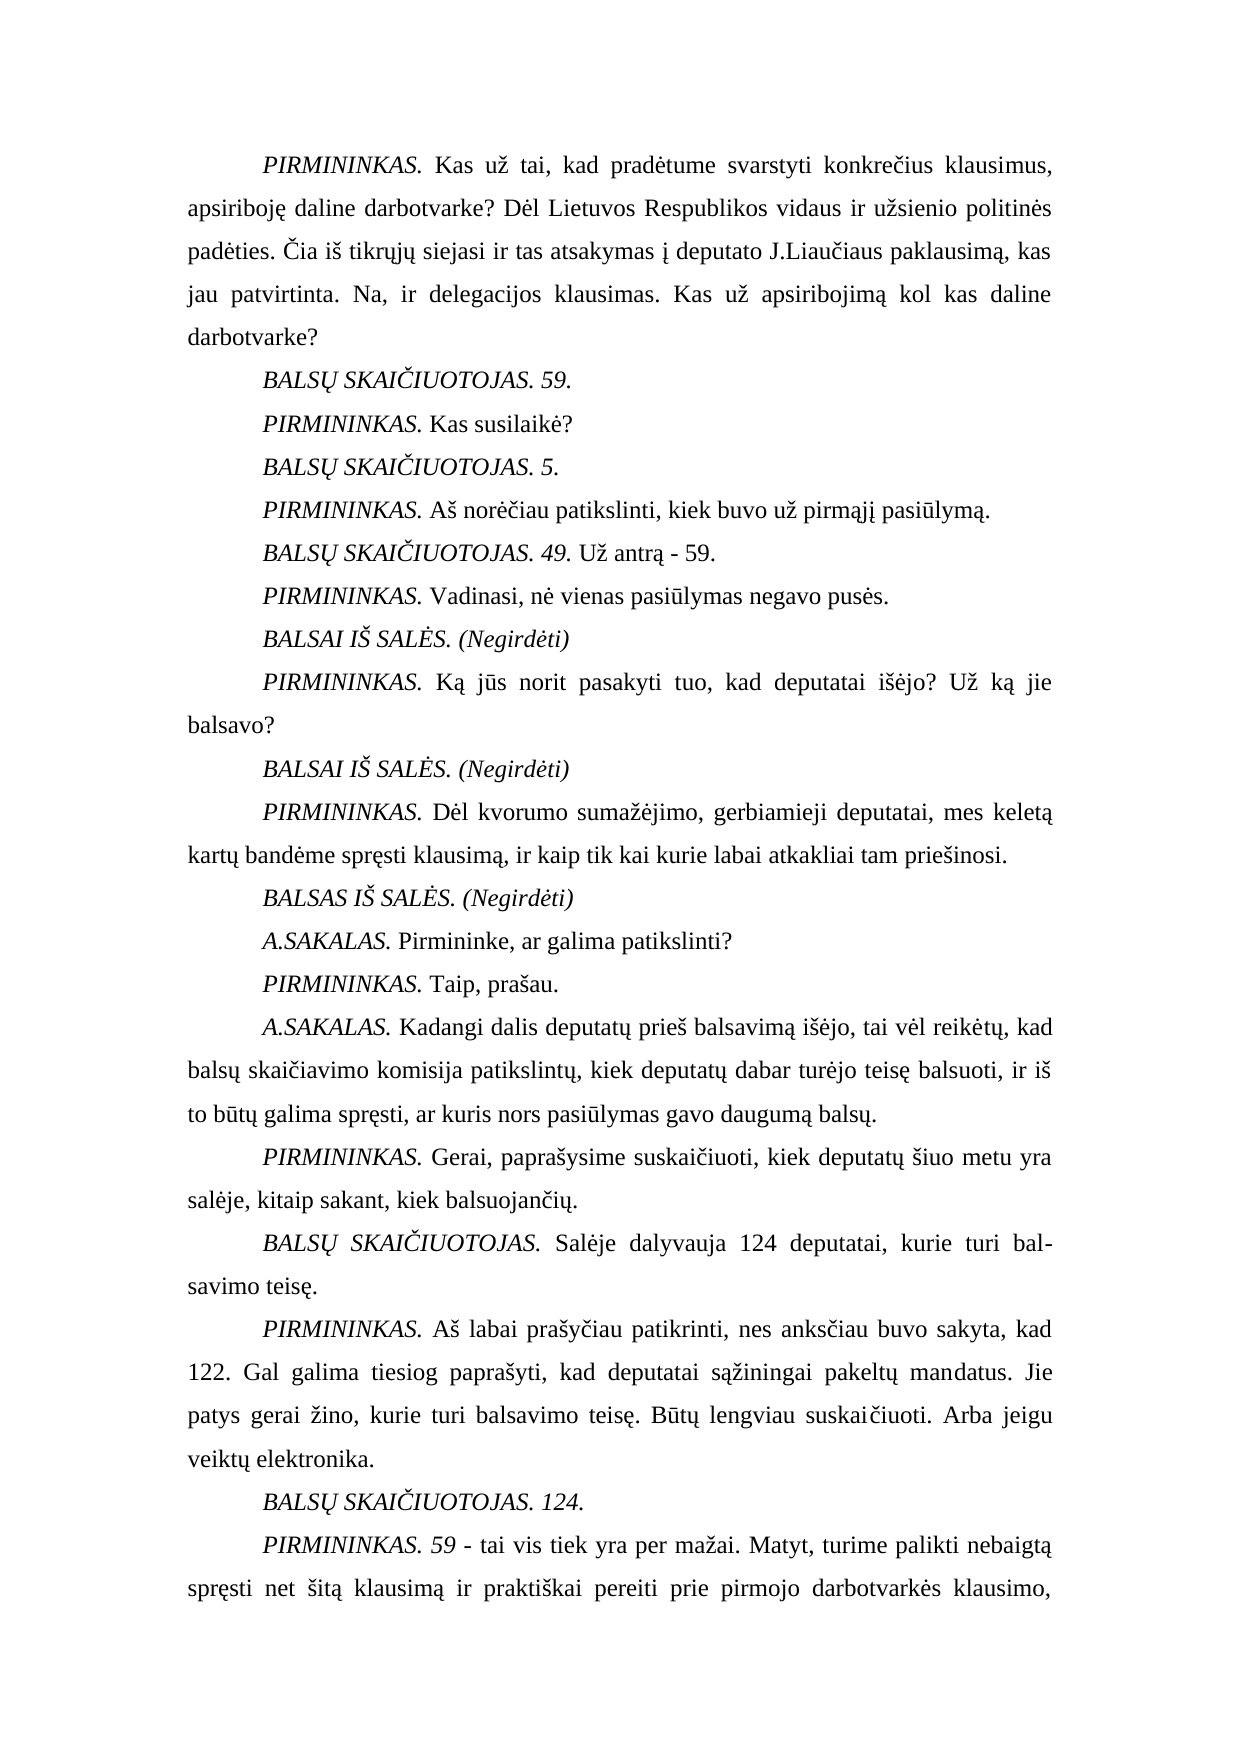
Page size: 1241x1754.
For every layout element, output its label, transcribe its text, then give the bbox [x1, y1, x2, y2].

text BALSAI IŠ SALĖS. (Negirdėti) [187, 624, 1053, 653]
text PIRMININKAS. Vadinasi, nė vienas pasiūlymas negavo pusės. [187, 581, 1053, 610]
text BALSŲ SKAIČIUOTOJAS. 5. [187, 452, 1053, 481]
text BALSAS IŠ SALĖS. (Negirdėti) [187, 883, 1053, 912]
text PIRMININKAS. Aš norėčiau patikslinti, kiek buvo už pirmąjį pasiūlymą. [187, 495, 1053, 524]
text BALSAI IŠ SALĖS. (Negirdėti) [187, 754, 1053, 782]
text BALSŲ SKAIČIUOTOJAS. 59. [187, 366, 1053, 394]
text A.SAKALAS. Kadangi dalis deputatų prieš balsavimą išėjo, tai vėl reikė­tų, kad balsų skaičiavimo komisija patikslintų, kiek deputatų dabar turėjo teisę balsuoti, ir iš to būtų galima spręsti, ar kuris nors pasiūlymas gavo daugumą balsų. [187, 1012, 1053, 1127]
text PIRMININKAS. Gerai, paprašysime suskaičiuoti, kiek deputatų šiuo metu yra salėje, kitaip sakant, kiek balsuojančių. [187, 1142, 1053, 1214]
text PIRMININKAS. Ką jūs norit pasakyti tuo, kad deputatai išėjo? Už ką jie balsavo? [187, 667, 1053, 739]
text PIRMININKAS. Kas už tai, kad pradėtume svarstyti konkrečius klausi­mus, apsiriboję daline darbotvarke? Dėl Lietuvos Respublikos vidaus ir užsienio politinės padėties. Čia iš tikrųjų siejasi ir tas atsakymas į deputato J.Liaučiaus paklausimą, kas jau patvirtinta. Na, ir delegacijos klausimas. Kas už apsiribojimą kol kas daline darbotvarke? [187, 150, 1053, 351]
text PIRMININKAS. Dėl kvorumo sumažėjimo, gerbiamieji deputatai, mes keletą kartų bandėme spręsti klausimą, ir kaip tik kai kurie labai atkakliai tam priešinosi. [187, 797, 1053, 869]
text PIRMININKAS. 59 - tai vis tiek yra per mažai. Matyt, turime palikti nebaigtą spręsti net šitą klausimą ir praktiškai pereiti prie pirmojo darbotvarkės klausimo, [187, 1530, 1053, 1602]
text BALSŲ SKAIČIUOTOJAS. 124. [187, 1487, 1053, 1516]
text A.SAKALAS. Pirmininke, ar galima patikslinti? [187, 926, 1053, 955]
text BALSŲ SKAIČIUOTOJAS. 49. Už antrą - 59. [187, 538, 1053, 567]
text PIRMININKAS. Kas susilaikė? [187, 409, 1053, 437]
text PIRMININKAS. Aš labai prašyčiau patikrinti, nes anksčiau buvo sakyta, kad 122. Gal galima tiesiog paprašyti, kad deputatai sąžiningai pakeltų man­datus. Jie patys gerai žino, kurie turi balsavimo teisę. Būtų lengviau suskai­čiuoti. Arba jeigu veiktų elektronika. [187, 1314, 1053, 1472]
text BALSŲ SKAIČIUOTOJAS. Salėje dalyvauja 124 deputatai, kurie turi bal­savimo teisę. [187, 1228, 1053, 1300]
text PIRMININKAS. Taip, prašau. [187, 969, 1053, 998]
